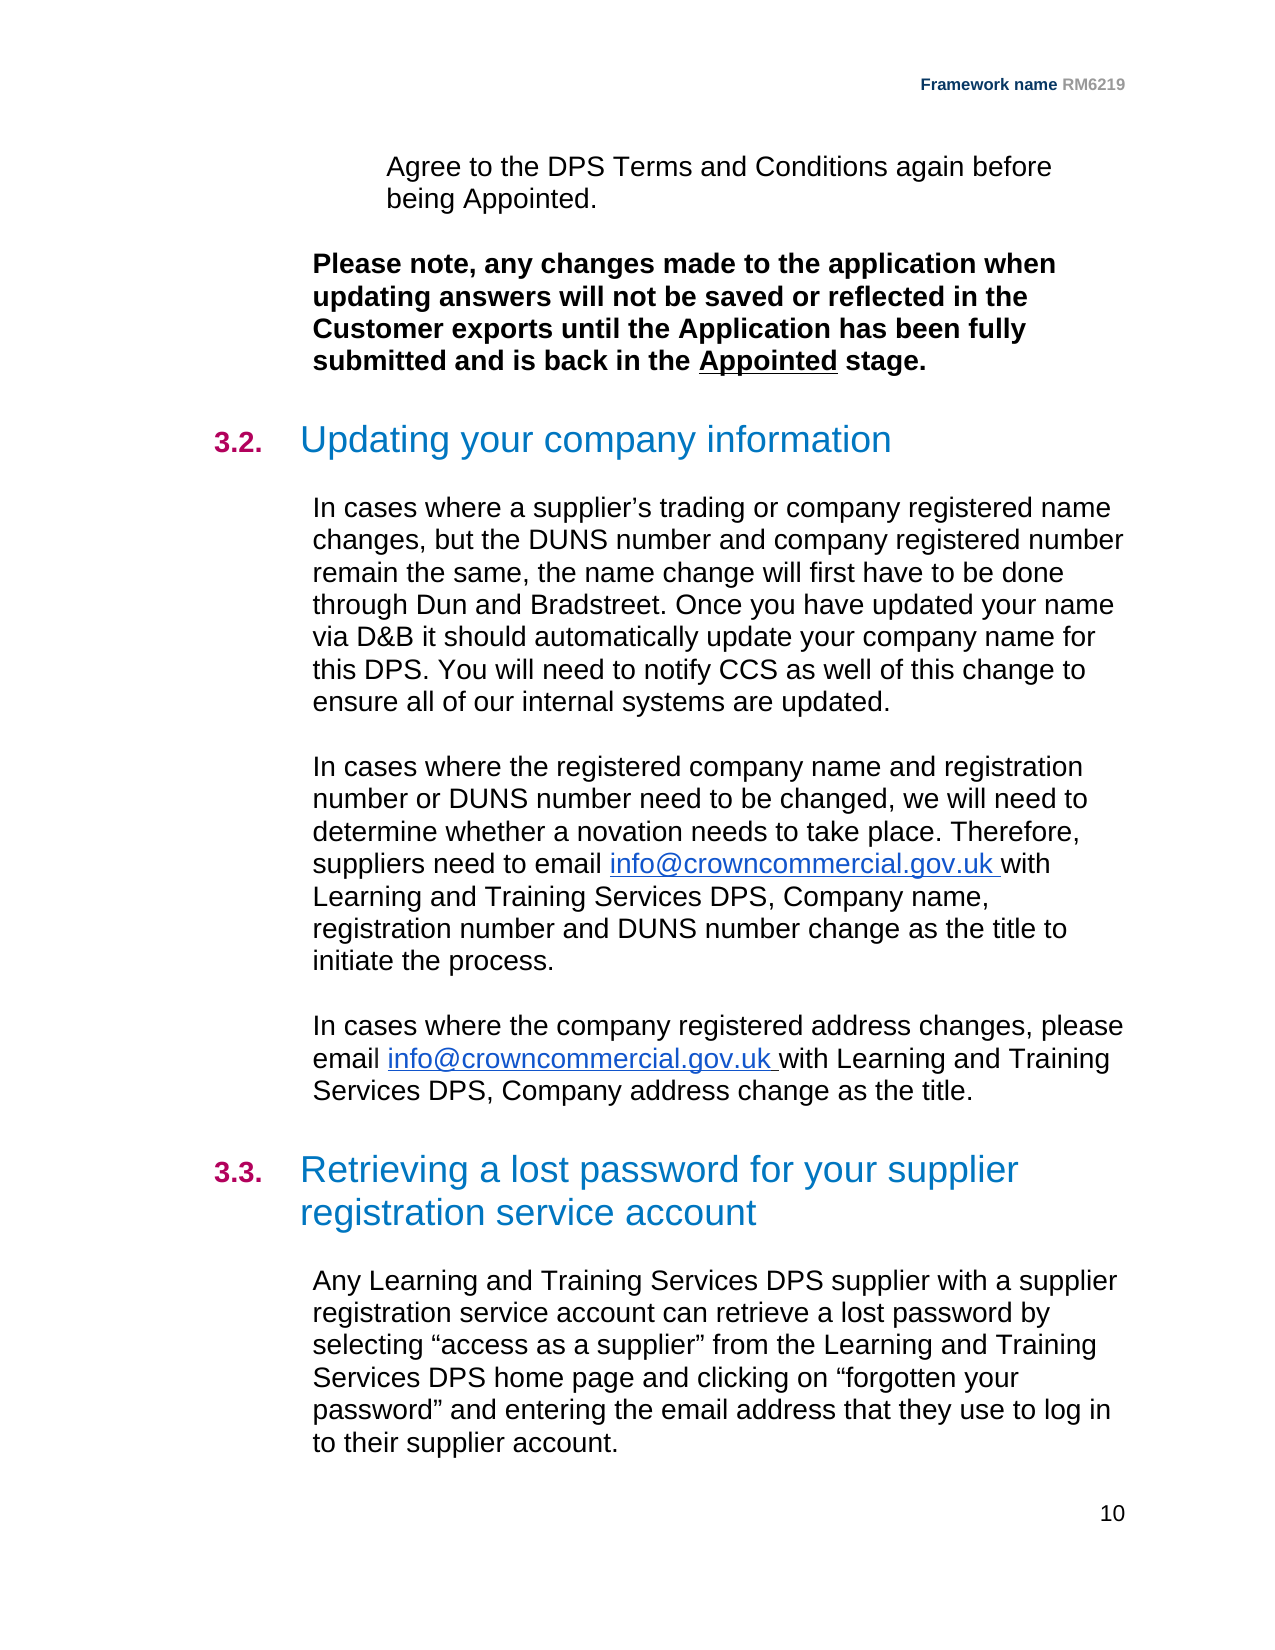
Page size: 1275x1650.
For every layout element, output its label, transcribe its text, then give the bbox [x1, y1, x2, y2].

text Please note, any changes made to the application when updating answers will not be saved or reflected in the Customer exports until the Application has been fully submitted and is back in the Appointed stage. [312, 247, 1125, 377]
text Any Learning and Training Services DPS supplier with a supplier registration service account can retrieve a lost password by selecting “access as a supplier” from the Learning and Training Services DPS home page and clicking on “forgotten your password” and entering the email address that they use to log in to their supplier account. [312, 1263, 1125, 1458]
text In cases where the company registered address changes, please email info@crowncommercial.gov.uk with Learning and Training Services DPS, Company address change as the title. [312, 1009, 1125, 1106]
subtitle Updating your company information [262, 417, 1125, 461]
subtitle Retrieving a lost password for your supplier registration service account [262, 1147, 1125, 1233]
text In cases where the registered company name and registration number or DUNS number need to be changed, we will need to determine whether a novation needs to take place. Therefore, suppliers need to email info@crowncommercial.gov.uk with Learning and Training Services DPS, Company name, registration number and DUNS number change as the title to initiate the process. [312, 750, 1125, 977]
text Agree to the DPS Terms and Conditions again before being Appointed. [327, 150, 1125, 215]
text In cases where a supplier’s trading or company registered name changes, but the DUNS number and company registered number remain the same, the name change will first have to be done through Dun and Bradstreet. Once you have updated your name via D&B it should automatically update your company name for this DPS. You will need to notify CCS as well of this change to ensure all of our internal systems are updated. [312, 491, 1125, 718]
